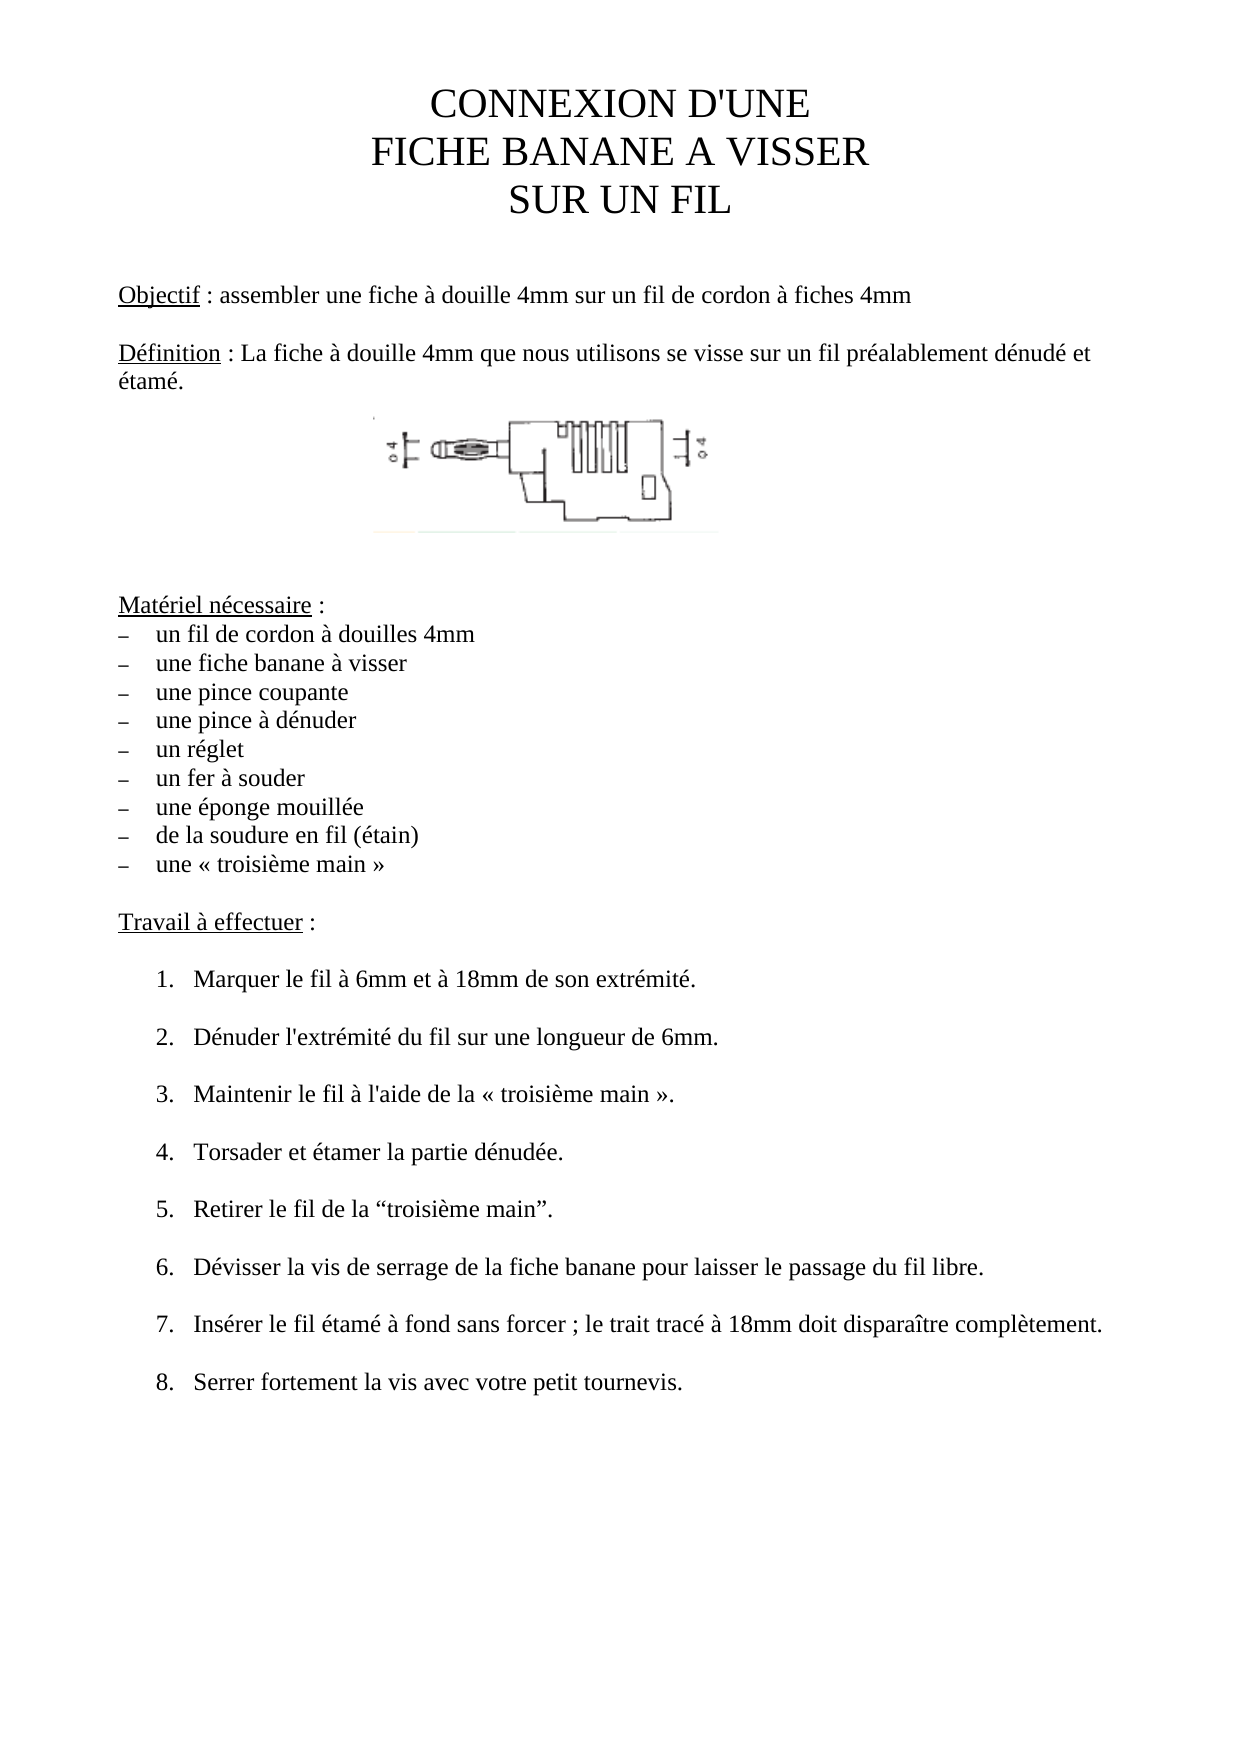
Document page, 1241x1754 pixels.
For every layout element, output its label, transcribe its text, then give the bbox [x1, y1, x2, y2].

list Torsader et étamer la partie dénudée. [156, 1137, 1122, 1194]
text Travail à effectuer : [118, 907, 1122, 935]
list de la soudure en fil (étain) [118, 820, 1122, 849]
text Objectif : assembler une fiche à douille 4mm sur un fil de cordon à fiches 4mm [118, 280, 1122, 309]
picture [373, 404, 725, 533]
list une « troisième main » [118, 849, 1122, 878]
list Dénuder l'extrémité du fil sur une longueur de 6mm. [156, 1022, 1122, 1079]
list Maintenir le fil à l'aide de la « troisième main ». [156, 1079, 1122, 1137]
text SUR UN FIL [118, 175, 1122, 223]
text Définition : La fiche à douille 4mm que nous utilisons se visse sur un fil préalablement dénudé et étamé. [118, 338, 1122, 395]
list une éponge mouillée [118, 792, 1122, 820]
list un fer à souder [118, 763, 1122, 792]
list un fil de cordon à douilles 4mm [118, 619, 1122, 648]
text Matériel nécessaire : [118, 590, 1122, 619]
list Insérer le fil étamé à fond sans forcer ; le trait tracé à 18mm doit disparaître complètement. [156, 1309, 1122, 1367]
list une pince à dénuder [118, 705, 1122, 734]
list Dévisser la vis de serrage de la fiche banane pour laisser le passage du fil libre. [156, 1252, 1122, 1309]
list Marquer le fil à 6mm et à 18mm de son extrémité. [156, 964, 1122, 1022]
text FICHE BANANE A VISSER [118, 127, 1122, 175]
text CONNEXION D'UNE [118, 79, 1122, 127]
list Retirer le fil de la “troisième main”. [156, 1194, 1122, 1252]
list un réglet [118, 734, 1122, 763]
list une fiche banane à visser [118, 648, 1122, 677]
list Serrer fortement la vis avec votre petit tournevis. [156, 1367, 1122, 1395]
list une pince coupante [118, 677, 1122, 705]
